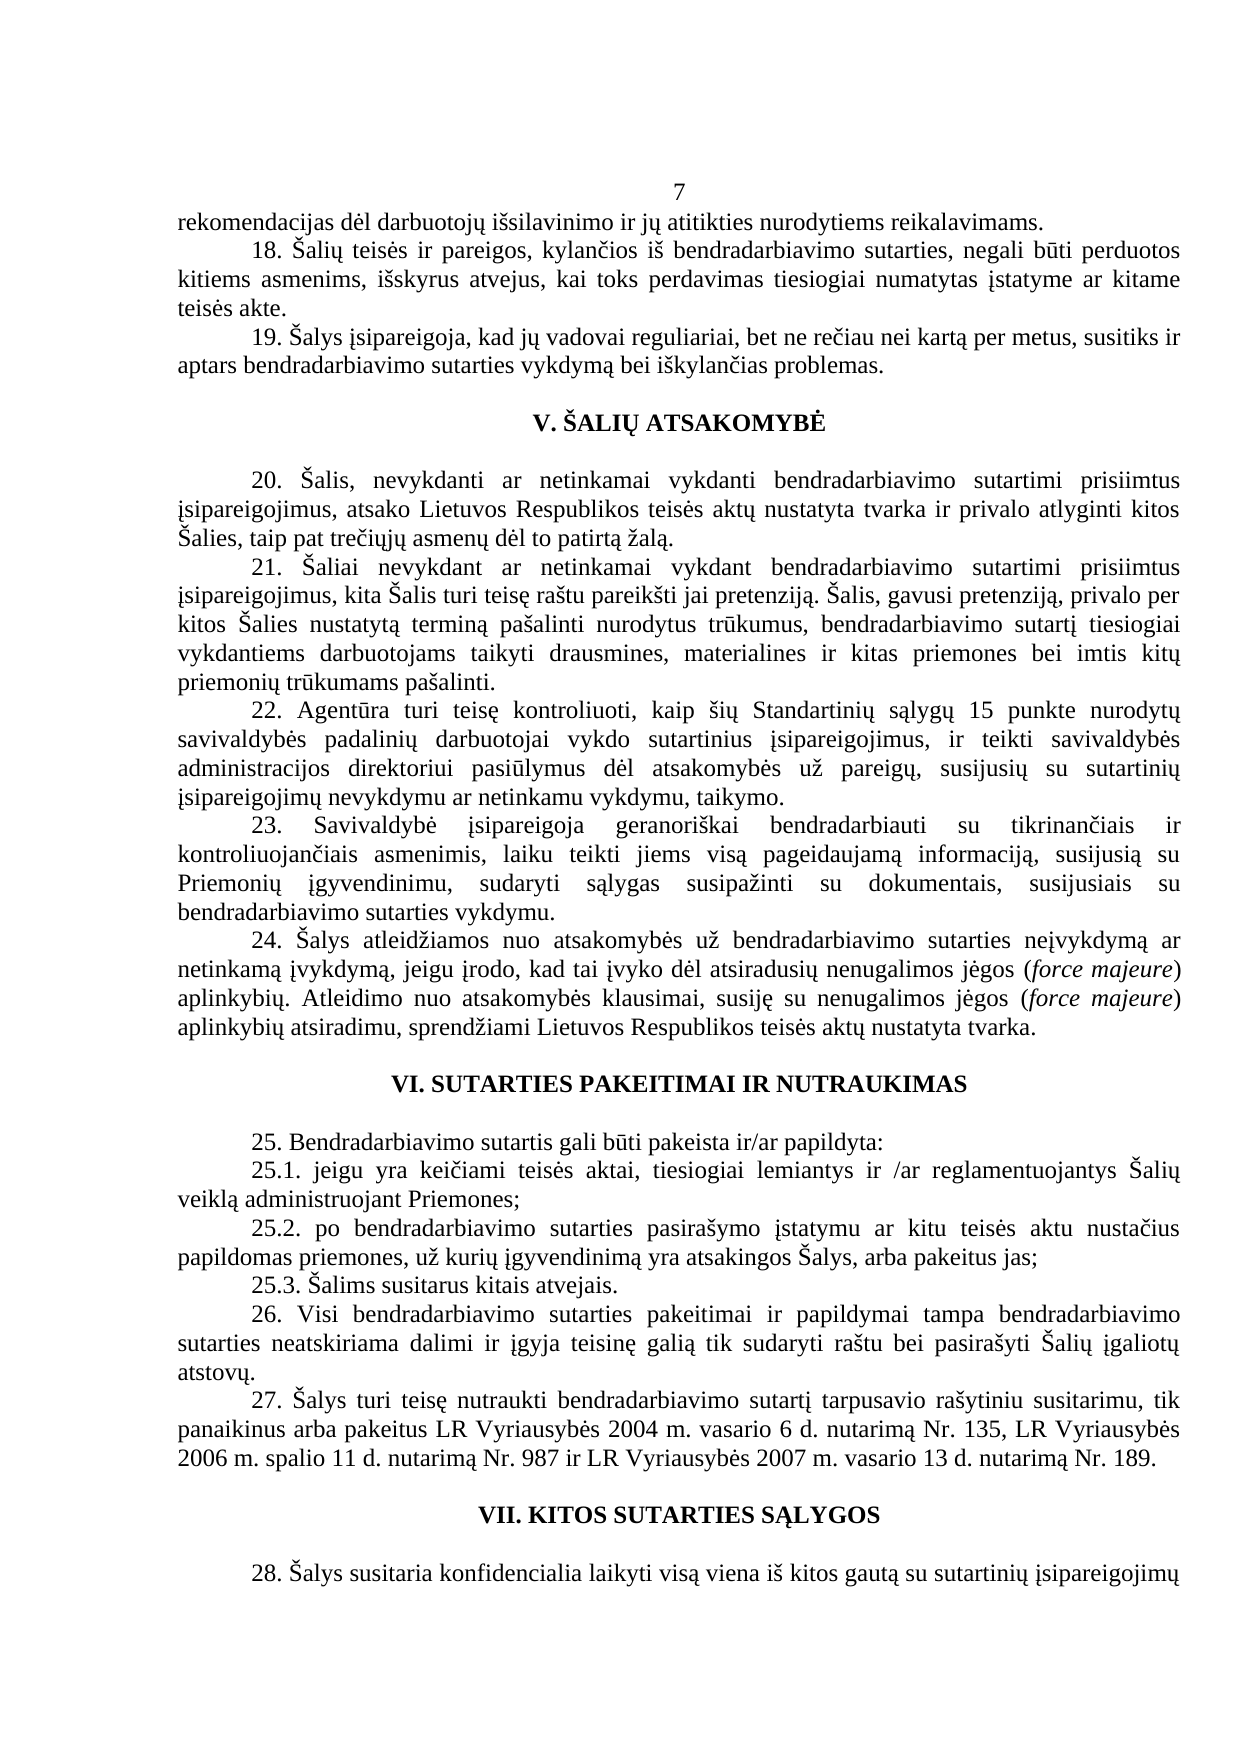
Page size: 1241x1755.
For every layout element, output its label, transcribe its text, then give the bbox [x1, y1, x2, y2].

text 22. Agentūra turi teisę kontroliuoti, kaip šių Standartinių sąlygų 15 punkte nurodytų savivaldybės padalinių darbuotojai vykdo sutartinius įsipareigojimus, ir teikti savivaldybės administracijos direktoriui pasiūlymus dėl atsakomybės už pareigų, susijusių su sutartinių įsipareigojimų nevykdymu ar netinkamu vykdymu, taikymo. [177, 695, 1181, 810]
text 19. Šalys įsipareigoja, kad jų vadovai reguliariai, bet ne rečiau nei kartą per metus, susitiks ir aptars bendradarbiavimo sutarties vykdymą bei iškylančias problemas. [177, 322, 1181, 379]
text 27. Šalys turi teisę nutraukti bendradarbiavimo sutartį tarpusavio rašytiniu susitarimu, tik panaikinus arba pakeitus LR Vyriausybės 2004 m. vasario 6 d. nutarimą Nr. 135, LR Vyriausybės 2006 m. spalio 11 d. nutarimą Nr. 987 ir LR Vyriausybės 2007 m. vasario 13 d. nutarimą Nr. 189. [177, 1385, 1181, 1472]
text 25.2. po bendradarbiavimo sutarties pasirašymo įstatymu ar kitu teisės aktu nustačius papildomas priemones, už kurių įgyvendinimą yra atsakingos Šalys, arba pakeitus jas; [177, 1213, 1181, 1270]
text 26. Visi bendradarbiavimo sutarties pakeitimai ir papildymai tampa bendradarbiavimo sutarties neatskiriama dalimi ir įgyja teisinę galią tik sudaryti raštu bei pasirašyti Šalių įgaliotų atstovų. [177, 1299, 1181, 1385]
text 20. Šalis, nevykdanti ar netinkamai vykdanti bendradarbiavimo sutartimi prisiimtus įsipareigojimus, atsako Lietuvos Respublikos teisės aktų nustatyta tvarka ir privalo atlyginti kitos Šalies, taip pat trečiųjų asmenų dėl to patirtą žalą. [177, 465, 1181, 552]
text 21. Šaliai nevykdant ar netinkamai vykdant bendradarbiavimo sutartimi prisiimtus įsipareigojimus, kita Šalis turi teisę raštu pareikšti jai pretenziją. Šalis, gavusi pretenziją, privalo per kitos Šalies nustatytą terminą pašalinti nurodytus trūkumus, bendradarbiavimo sutartį tiesiogiai vykdantiems darbuotojams taikyti drausmines, materialines ir kitas priemones bei imtis kitų priemonių trūkumams pašalinti. [177, 552, 1181, 695]
text 18. Šalių teisės ir pareigos, kylančios iš bendradarbiavimo sutarties, negali būti perduotos kitiems asmenims, išskyrus atvejus, kai toks perdavimas tiesiogiai numatytas įstatyme ar kitame teisės akte. [177, 235, 1181, 322]
text 25.3. Šalims susitarus kitais atvejais. [177, 1270, 1181, 1299]
text V. ŠALIŲ ATSAKOMYBĖ [177, 408, 1181, 437]
text 23. Savivaldybė įsipareigoja geranoriškai bendradarbiauti su tikrinančiais ir kontroliuojančiais asmenimis, laiku teikti jiems visą pageidaujamą informaciją, susijusią su Priemonių įgyvendinimu, sudaryti sąlygas susipažinti su dokumentais, susijusiais su bendradarbiavimo sutarties vykdymu. [177, 810, 1181, 925]
text 28. Šalys susitaria konfidencialia laikyti visą viena iš kitos gautą su sutartinių įsipareigojimų [177, 1558, 1181, 1587]
text 24. Šalys atleidžiamos nuo atsakomybės už bendradarbiavimo sutarties neįvykdymą ar netinkamą įvykdymą, jeigu įrodo, kad tai įvyko dėl atsiradusių nenugalimos jėgos (force majeure) aplinkybių. Atleidimo nuo atsakomybės klausimai, susiję su nenugalimos jėgos (force majeure) aplinkybių atsiradimu, sprendžiami Lietuvos Respublikos teisės aktų nustatyta tvarka. [177, 925, 1181, 1040]
text rekomendacijas dėl darbuotojų išsilavinimo ir jų atitikties nurodytiems reikalavimams. [177, 207, 1181, 235]
text VI. SUTARTIES PAKEITIMAI IR NUTRAUKIMAS [177, 1069, 1181, 1098]
text 25.1. jeigu yra keičiami teisės aktai, tiesiogiai lemiantys ir /ar reglamentuojantys Šalių veiklą administruojant Priemones; [177, 1155, 1181, 1213]
text 25. Bendradarbiavimo sutartis gali būti pakeista ir/ar papildyta: [177, 1127, 1181, 1155]
text VII. KITOS SUTARTIES SĄLYGOS [177, 1500, 1181, 1529]
